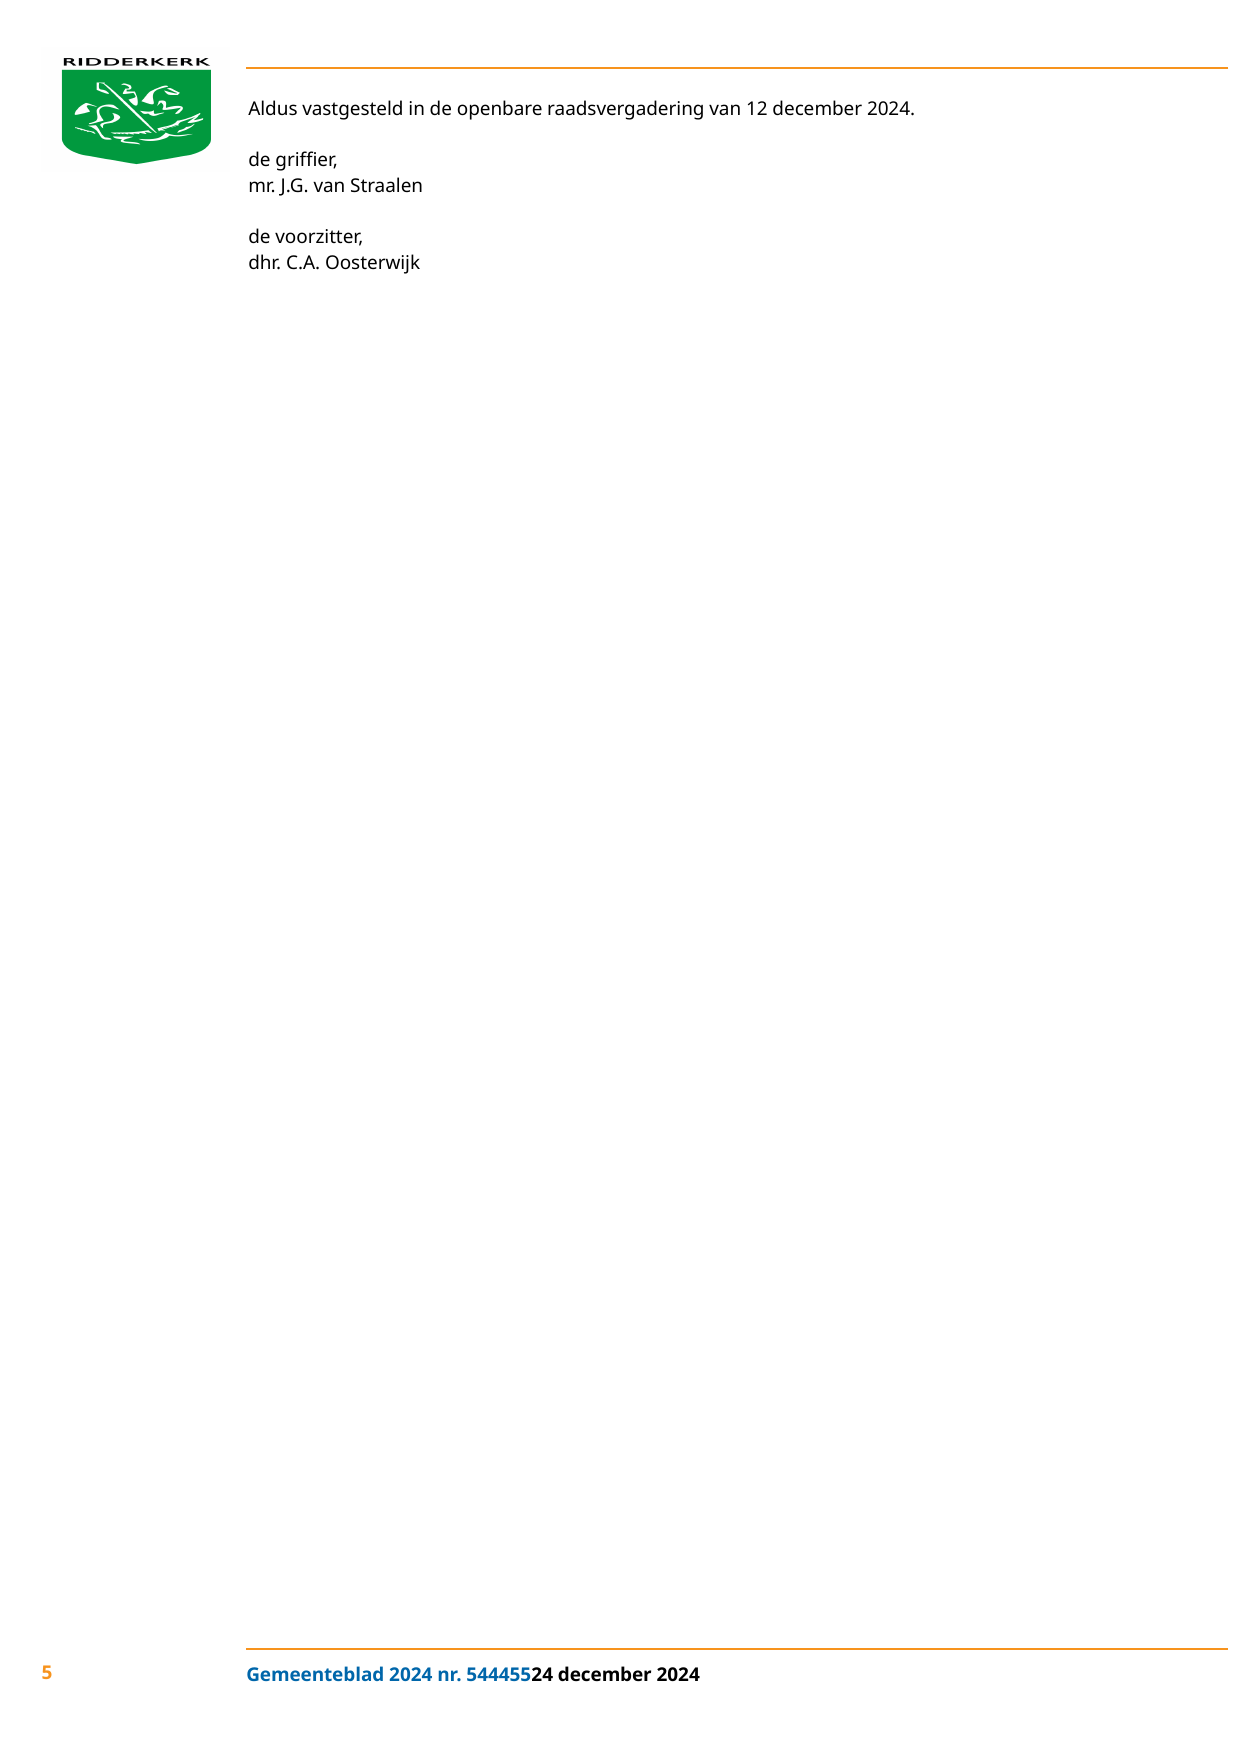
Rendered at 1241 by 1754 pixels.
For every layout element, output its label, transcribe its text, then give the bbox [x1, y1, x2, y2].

text Aldus vastgesteld in de openbare raadsvergadering van 12 december 2024. [248, 95, 1152, 121]
text de griffier, [248, 146, 1152, 172]
text de voorzitter, [248, 223, 1152, 249]
picture [41, 47, 231, 172]
text dhr. C.A. Oosterwijk [248, 249, 1152, 275]
text mr. J.G. van Straalen [248, 172, 1152, 198]
